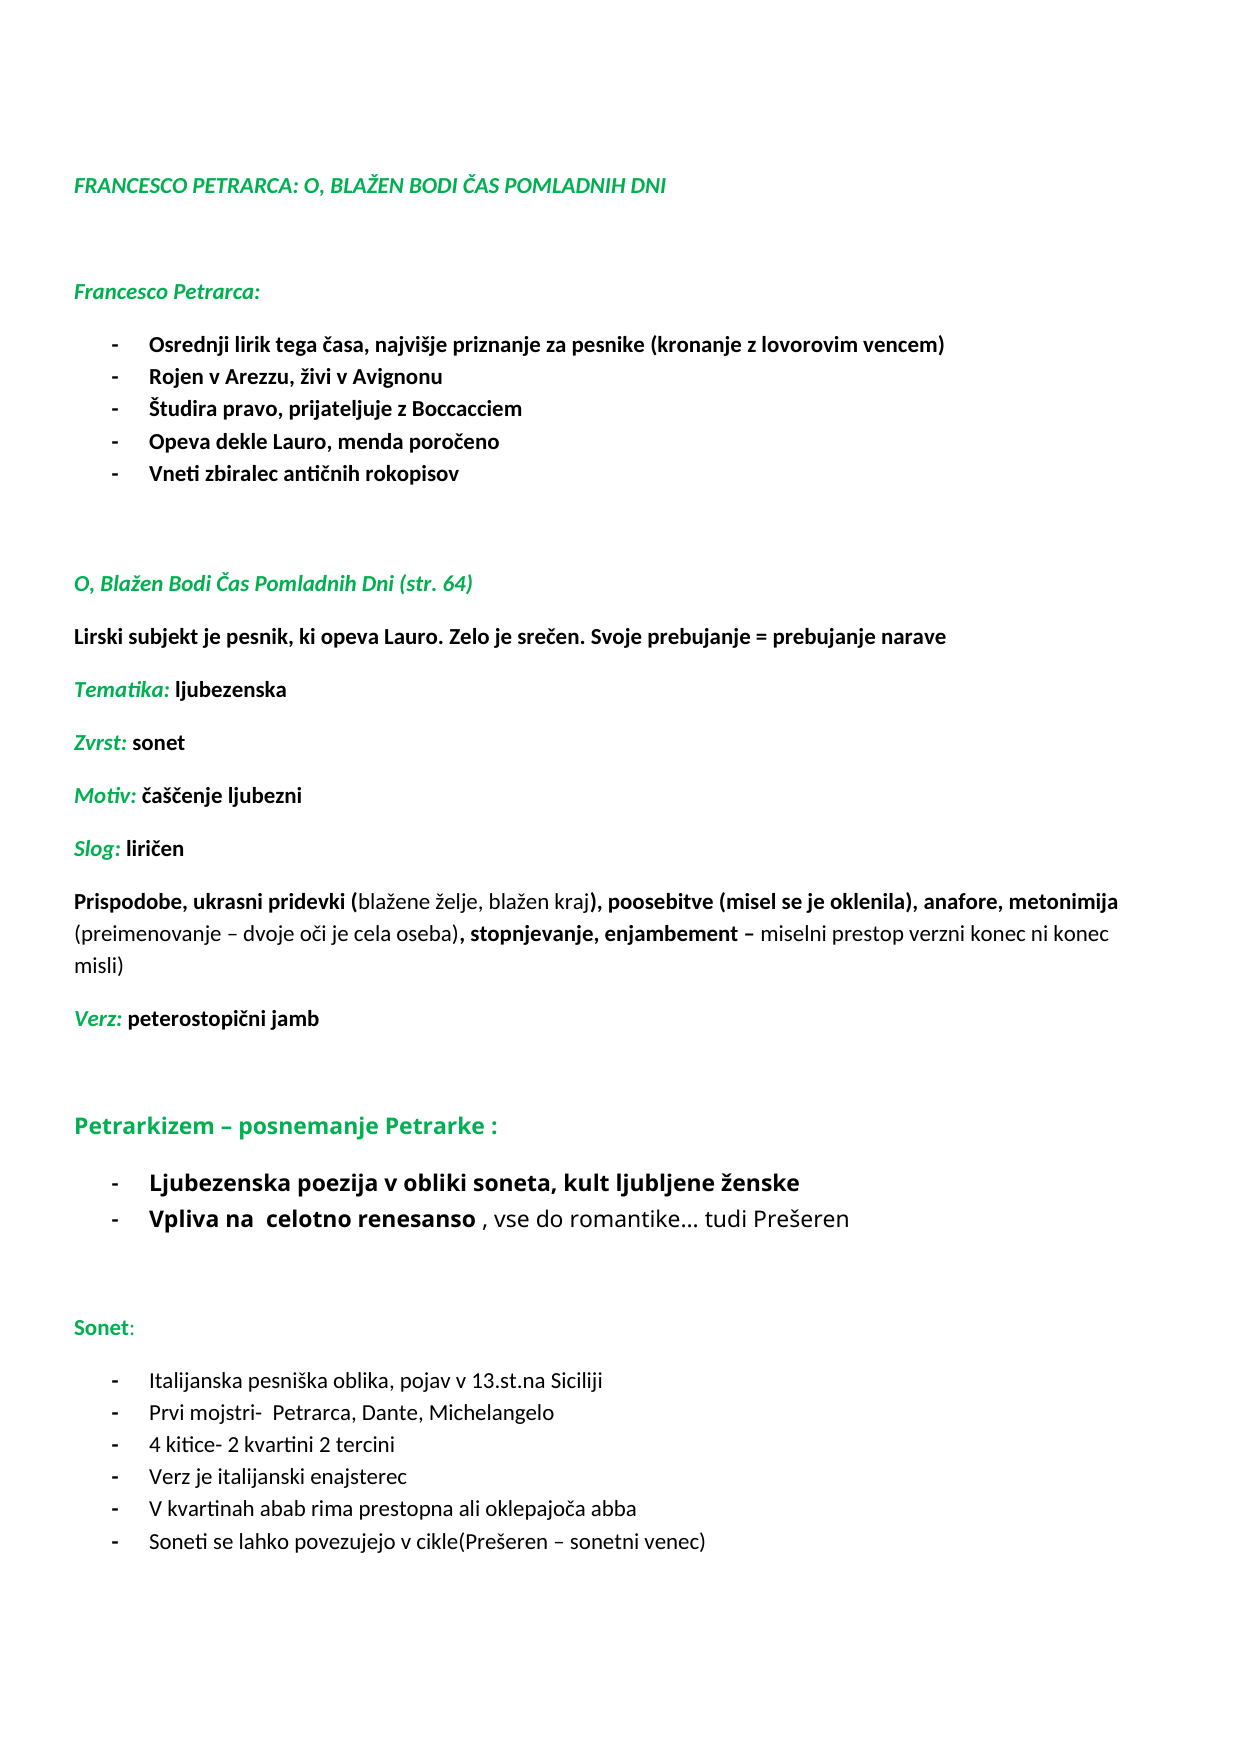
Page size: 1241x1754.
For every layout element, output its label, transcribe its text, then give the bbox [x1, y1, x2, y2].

list Študira pravo, prijateljuje z Boccacciem [111, 394, 1152, 423]
text Motiv: čaščenje ljubezni [74, 781, 1152, 809]
list Soneti se lahko povezujejo v cikle(Prešeren – sonetni venec) [111, 1527, 1152, 1555]
list Verz je italijanski enajsterec [111, 1462, 1152, 1490]
text Tematika: ljubezenska [74, 675, 1152, 703]
text Zvrst: sonet [74, 728, 1152, 756]
list Osrednji lirik tega časa, najvišje priznanje za pesnike (kronanje z lovorovim vencem) [111, 330, 1152, 358]
text Lirski subjekt je pesnik, ki opeva Lauro. Zelo je srečen. Svoje prebujanje = prebujanje narave [74, 622, 1152, 650]
list Vneti zbiralec antičnih rokopisov [111, 459, 1152, 487]
list Ljubezenska poezija v obliki soneta, kult ljubljene ženske [111, 1167, 1152, 1198]
list 4 kitice- 2 kvartini 2 tercini [111, 1430, 1152, 1458]
list Opeva dekle Lauro, menda poročeno [111, 427, 1152, 455]
text Verz: peterostopični jamb [74, 1004, 1152, 1032]
text Francesco Petrarca: [74, 277, 1152, 305]
text Slog: liričen [74, 834, 1152, 862]
list Vpliva na celotno renesanso , vse do romantike… tudi Prešeren [111, 1203, 1152, 1234]
text Sonet: [74, 1313, 1152, 1341]
list Rojen v Arezzu, živi v Avignonu [111, 362, 1152, 390]
list Prvi mojstri- Petrarca, Dante, Michelangelo [111, 1398, 1152, 1426]
list V kvartinah abab rima prestopna ali oklepajoča abba [111, 1494, 1152, 1523]
text Prispodobe, ukrasni pridevki (blažene želje, blažen kraj), poosebitve (misel se je oklenila), anafore, metonimija (preimenovanje – dvoje oči je cela oseba), stopnjevanje, enjambement – miselni prestop verzni konec ni konec misli) [74, 887, 1152, 979]
list Italijanska pesniška oblika, pojav v 13.st.na Siciliji [111, 1366, 1152, 1394]
text Petrarkizem – posnemanje Petrarke : [74, 1110, 1152, 1142]
text FRANCESCO PETRARCA: O, BLAŽEN BODI ČAS POMLADNIH DNI [74, 171, 1152, 199]
text O, Blažen Bodi Čas Pomladnih Dni (str. 64) [74, 569, 1152, 597]
